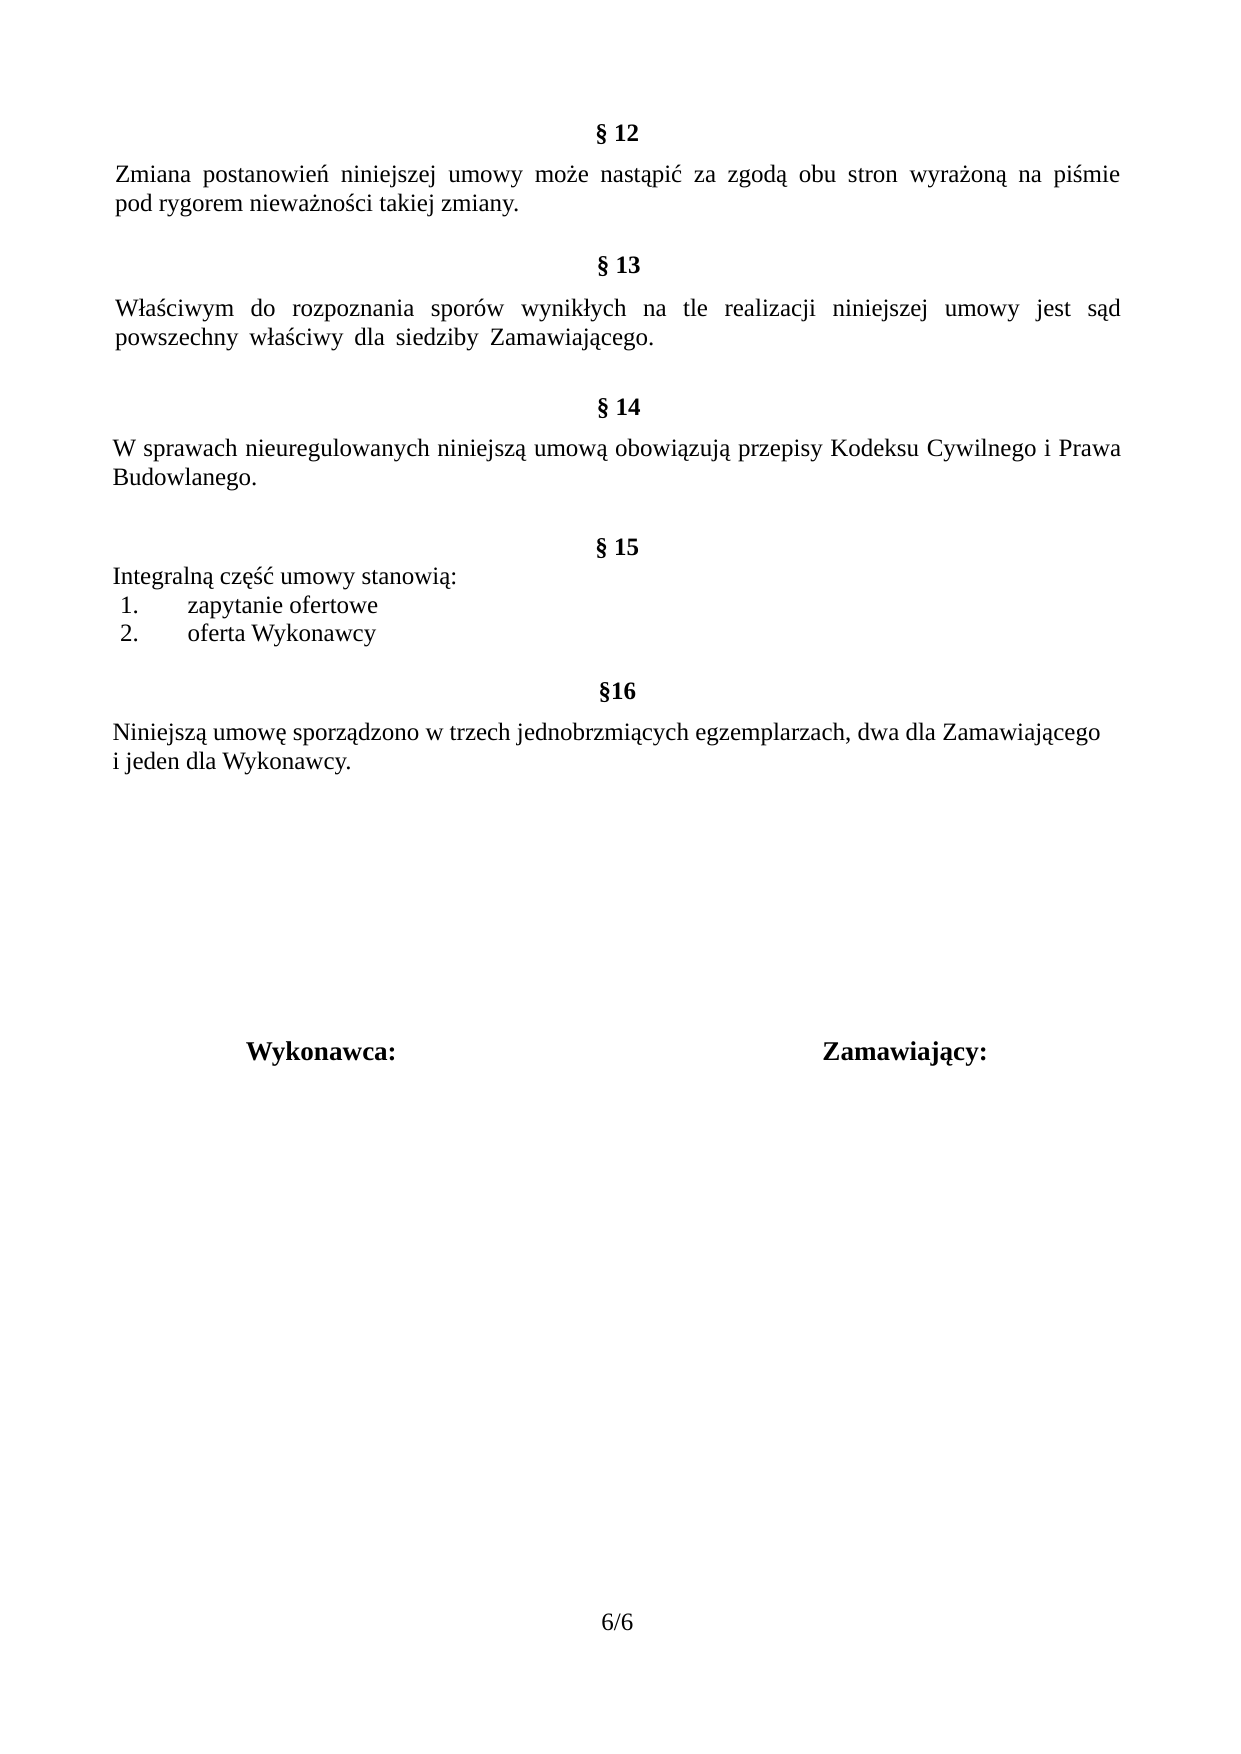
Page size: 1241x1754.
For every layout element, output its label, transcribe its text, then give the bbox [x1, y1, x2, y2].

text § 13 [115, 246, 1122, 281]
text § 12 [112, 118, 1122, 147]
text Integralną część umowy stanowią: [112, 561, 1122, 590]
list zapytanie ofertowe [114, 590, 1122, 618]
text Zmiana postanowień niniejszej umowy może nastąpić za zgodą obu stron wyrażoną na piśmie pod rygorem nieważności takiej zmiany. [115, 159, 1122, 217]
list oferta Wykonawcy [114, 618, 1122, 647]
text W sprawach nieuregulowanych niniejszą umową obowiązują przepisy Kodeksu Cywilnego i Prawa Budowlanego. [112, 433, 1122, 520]
text Wykonawca: Zamawiający: [112, 1035, 1122, 1066]
text § 14 [115, 392, 1122, 421]
text § 15 [112, 532, 1122, 561]
text Właściwym do rozpoznania sporów wynikłych na tle realizacji niniejszej umowy jest sąd powszechny właściwy dla siedziby Zamawiającego. [115, 293, 1122, 380]
text Niniejszą umowę sporządzono w trzech jednobrzmiących egzemplarzach, dwa dla Zamawiającego i jeden dla Wykonawcy. [112, 717, 1122, 775]
text §16 [112, 676, 1122, 705]
